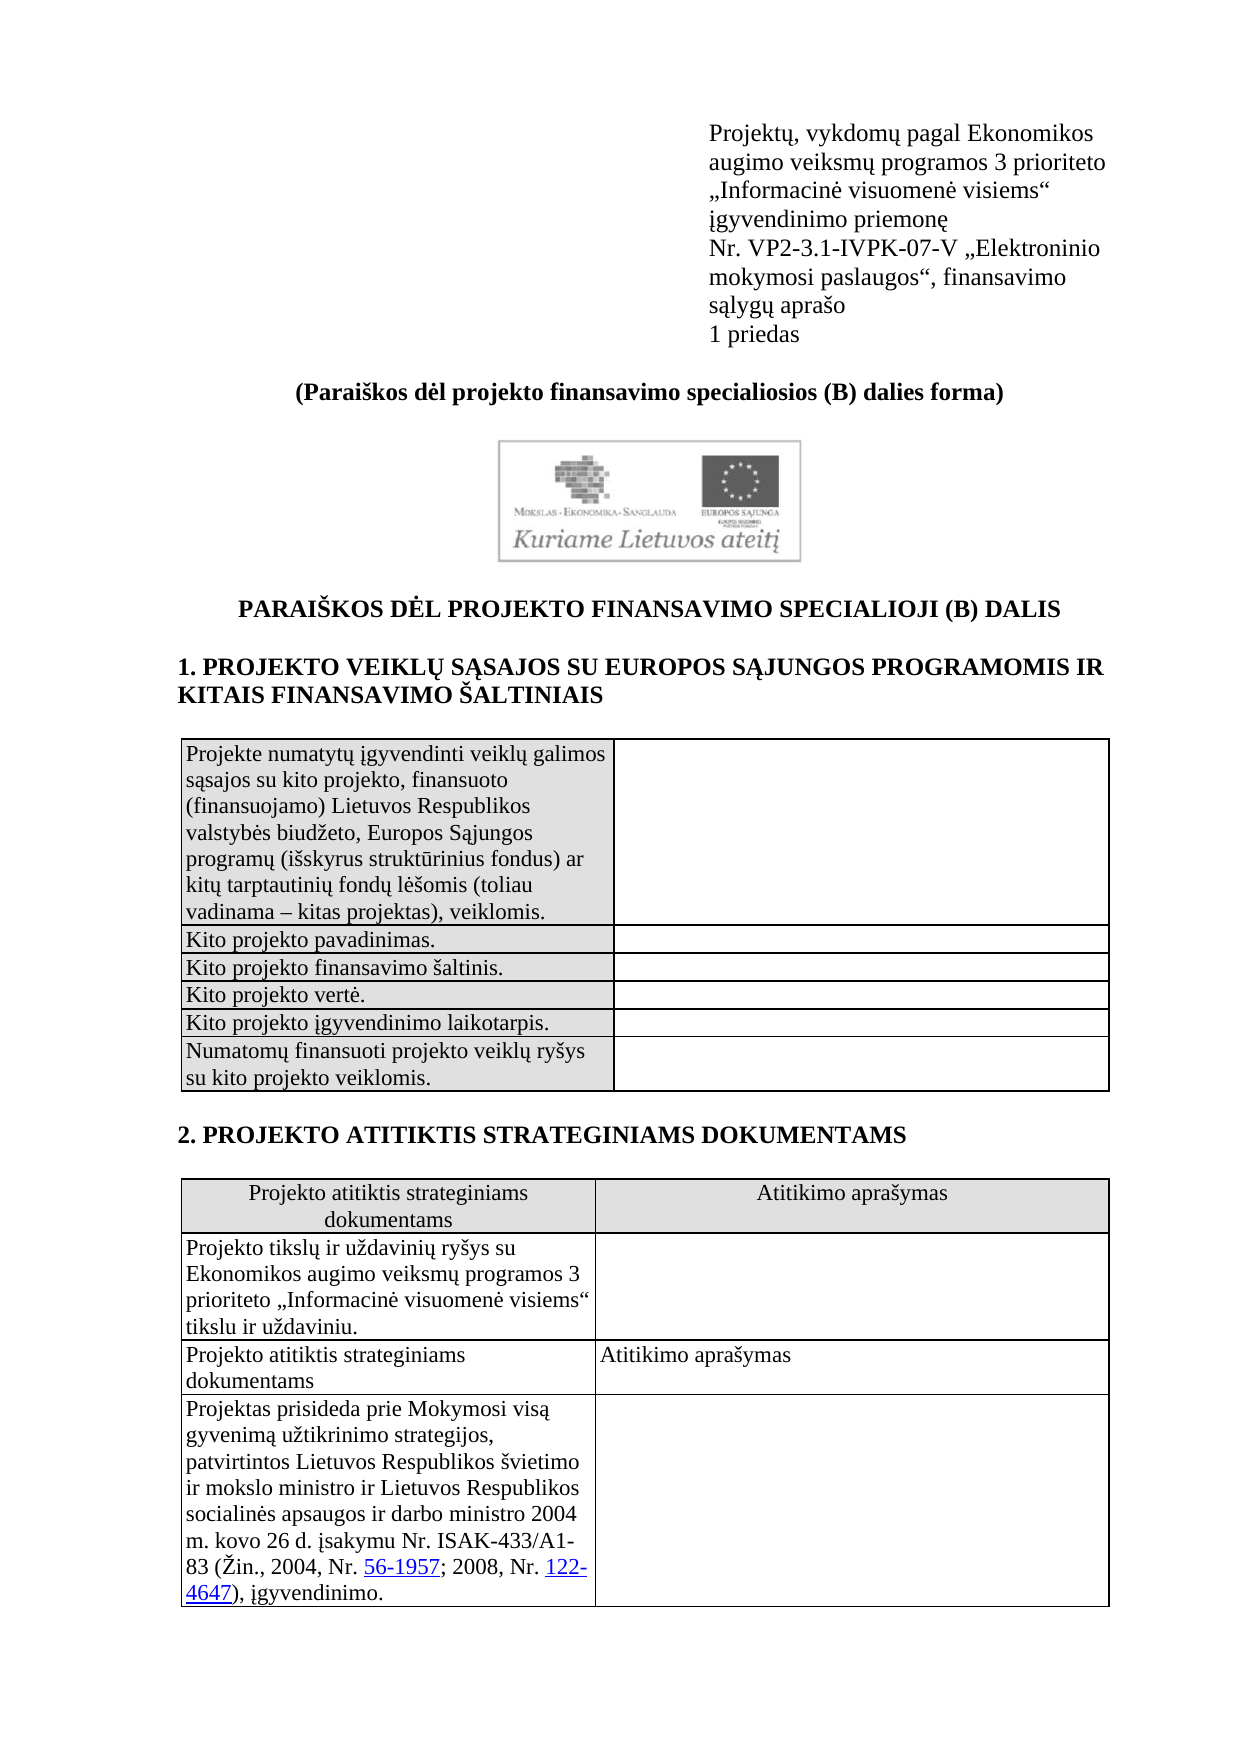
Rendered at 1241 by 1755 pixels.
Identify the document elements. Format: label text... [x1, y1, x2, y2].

table_cell Projekto atitiktis strateginiams dokumentams [182, 1341, 595, 1393]
text 1. PROJEKTO VEIKLŲ SĄSAJOS SU EUROPOS SĄJUNGOS PROGRAMOMIS IR KITAIS FINANSAVIMO ŠALTINIAIS [177, 652, 1122, 709]
table_cell Projektas prisideda prie Mokymosi visą gyvenimą užtikrinimo strategijos, patvirtintos Lietuvos Respublikos švietimo ir mokslo ministro ir Lietuvos Respublikos socialinės apsaugos ir darbo ministro 2004 m. kovo 26 d. įsakymu Nr. ISAK-433/A1-83 (Žin., 2004, Nr. 56-1957; 2008, Nr. 122-4647), įgyvendinimo. [182, 1395, 595, 1606]
table_header Projekto atitiktis strateginiams dokumentams [182, 1180, 595, 1232]
text mokymosi paslaugos“, finansavimo [177, 262, 1122, 291]
table_header [615, 740, 1108, 924]
table_cell [615, 1010, 1108, 1036]
table_header Projekte numatytų įgyvendinti veiklų galimos sąsajos su kito projekto, finansuoto (finansuojamo) Lietuvos Respublikos valstybės biudžeto, Europos Sąjungos programų (išskyrus struktūrinius fondus) ar kitų tarptautinių fondų lėšomis (toliau vadinama – kitas projektas), veiklomis. [182, 740, 613, 924]
table_cell [615, 926, 1108, 952]
text PARAIŠKOS DĖL PROJEKTO FINANSAVIMO SPECIALIOJI (B) DALIS [177, 594, 1122, 623]
table_cell [596, 1395, 1108, 1606]
table_cell Kito projekto įgyvendinimo laikotarpis. [182, 1010, 613, 1036]
table_cell Projekto tikslų ir uždavinių ryšys su Ekonomikos augimo veiksmų programos 3 prioriteto „Informacinė visuomenė visiems“ tikslu ir uždaviniu. [182, 1234, 595, 1339]
table_cell [615, 954, 1108, 980]
table_cell [615, 982, 1108, 1008]
text Projektų, vykdomų pagal Ekonomikos [709, 118, 1122, 147]
text sąlygų aprašo [177, 291, 1122, 319]
text įgyvendinimo priemonę [177, 204, 1122, 233]
text Nr. VP2-3.1-IVPK-07-V „Elektroninio [177, 233, 1122, 262]
table_cell Numatomų finansuoti projekto veiklų ryšys su kito projekto veiklomis. [182, 1037, 613, 1090]
text 1 priedas [177, 319, 1122, 348]
text augimo veiksmų programos 3 prioriteto [177, 147, 1122, 176]
table_header Atitikimo aprašymas [596, 1180, 1108, 1232]
table_cell Kito projekto finansavimo šaltinis. [182, 954, 613, 980]
text (Paraiškos dėl projekto finansavimo specialiosios (B) dalies forma) [177, 377, 1122, 406]
table_cell Kito projekto vertė. [182, 982, 613, 1008]
text 2. PROJEKTO ATITIKTIS STRATEGINIAMS DOKUMENTAMS [177, 1120, 1122, 1149]
table_cell Kito projekto pavadinimas. [182, 926, 613, 952]
text „Informacinė visuomenė visiems“ [177, 176, 1122, 204]
table_cell [596, 1234, 1108, 1339]
table_cell Atitikimo aprašymas [596, 1341, 1108, 1393]
table_cell [615, 1037, 1108, 1090]
